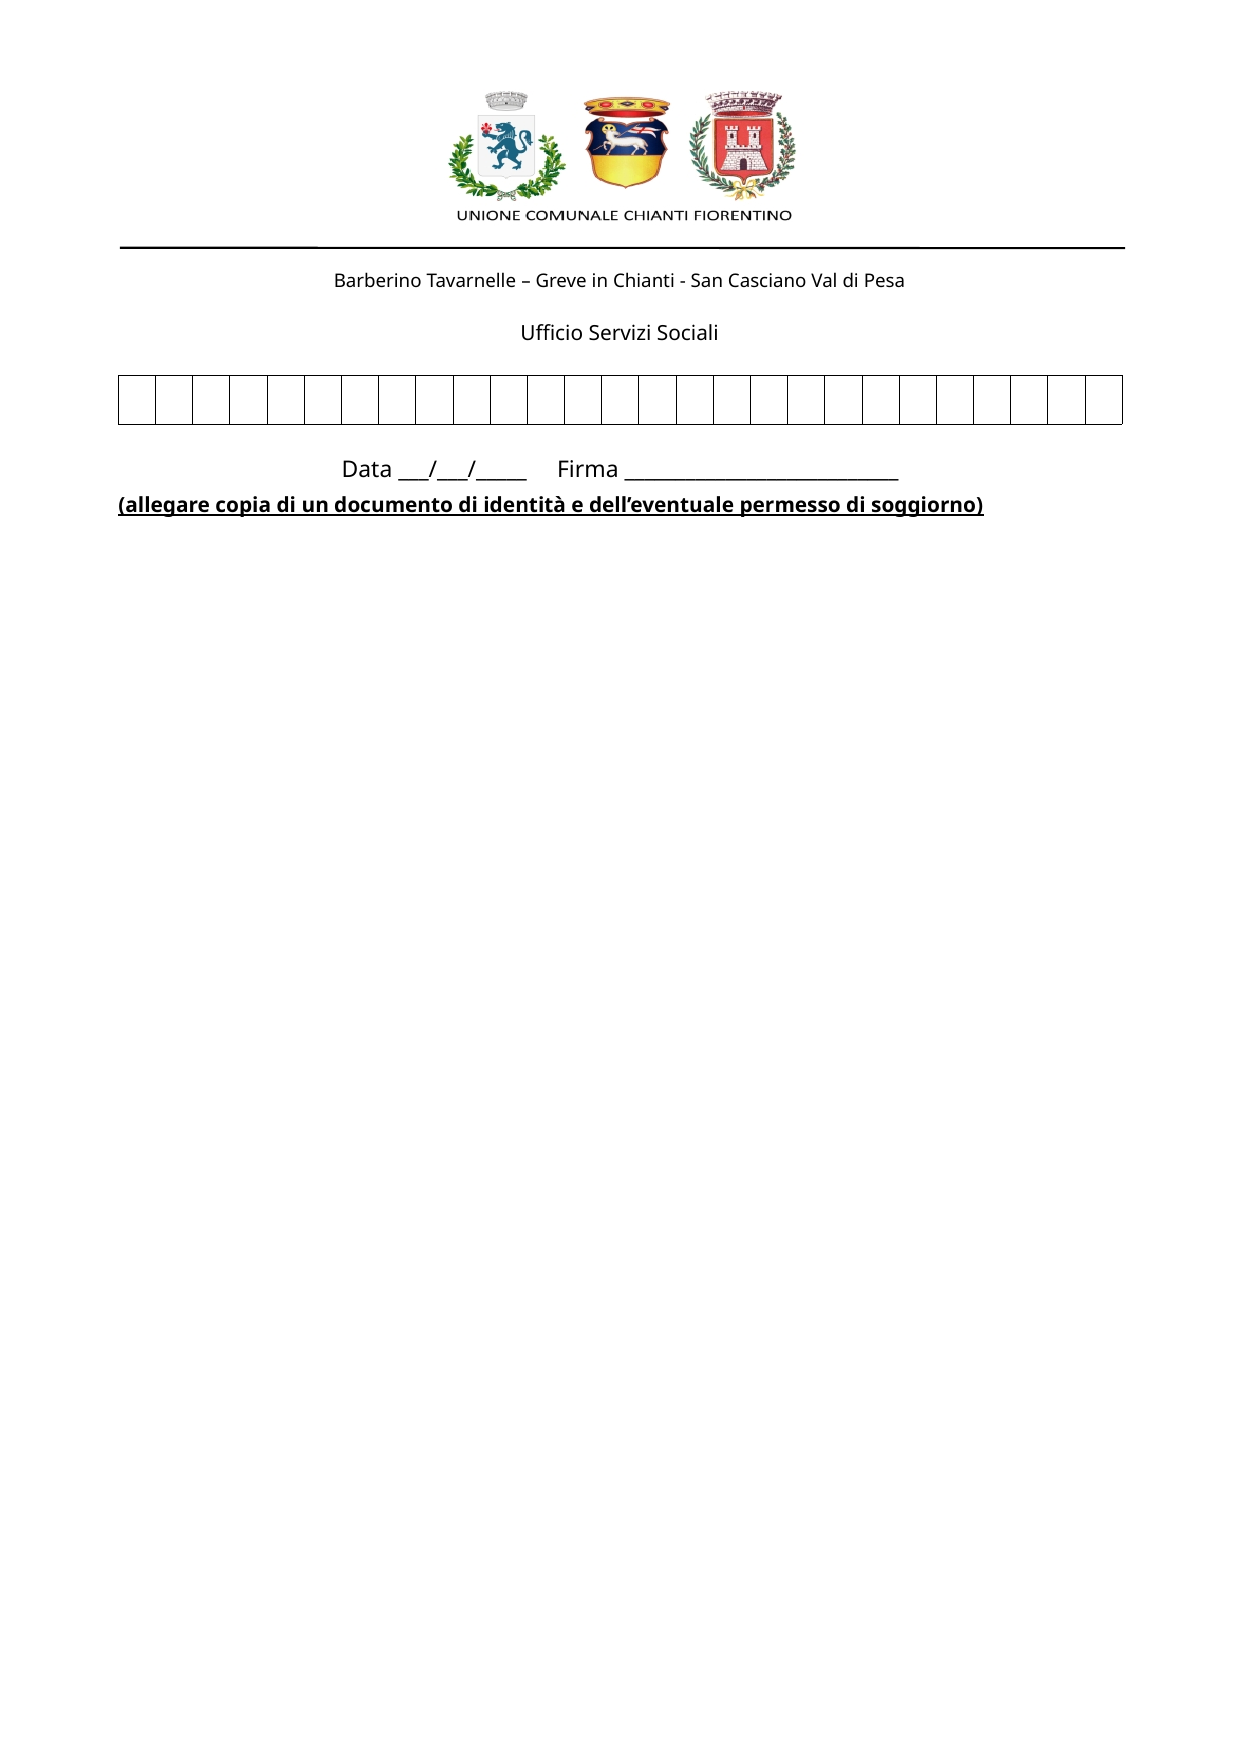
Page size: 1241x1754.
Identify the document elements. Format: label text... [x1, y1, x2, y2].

table_header [974, 376, 1010, 424]
table_header [602, 376, 638, 424]
table_header [937, 376, 973, 424]
table_header [863, 376, 899, 424]
table_header [491, 376, 527, 424]
table_header [1048, 376, 1085, 424]
table_header [416, 376, 453, 424]
table_header [305, 376, 341, 424]
table_header [788, 376, 824, 424]
table_header [156, 376, 192, 424]
table_header [268, 376, 304, 424]
table_header [1011, 376, 1047, 424]
text (allegare copia di un documento di identità e dell’eventuale permesso di soggiorno) [118, 490, 1122, 518]
text Data ___/___/_____ Firma ___________________________ [118, 425, 1122, 484]
table_header [379, 376, 415, 424]
table_header [528, 376, 564, 424]
table_header [677, 376, 713, 424]
table_header [230, 376, 267, 424]
table_header [1086, 376, 1122, 424]
table_header [342, 376, 378, 424]
table_header [825, 376, 862, 424]
picture [433, 75, 807, 234]
table_header [193, 376, 229, 424]
table_header [119, 376, 155, 424]
table_header [639, 376, 676, 424]
table_header [900, 376, 936, 424]
table_header [714, 376, 750, 424]
table_header [454, 376, 490, 424]
table_header [565, 376, 601, 424]
table_header [751, 376, 787, 424]
